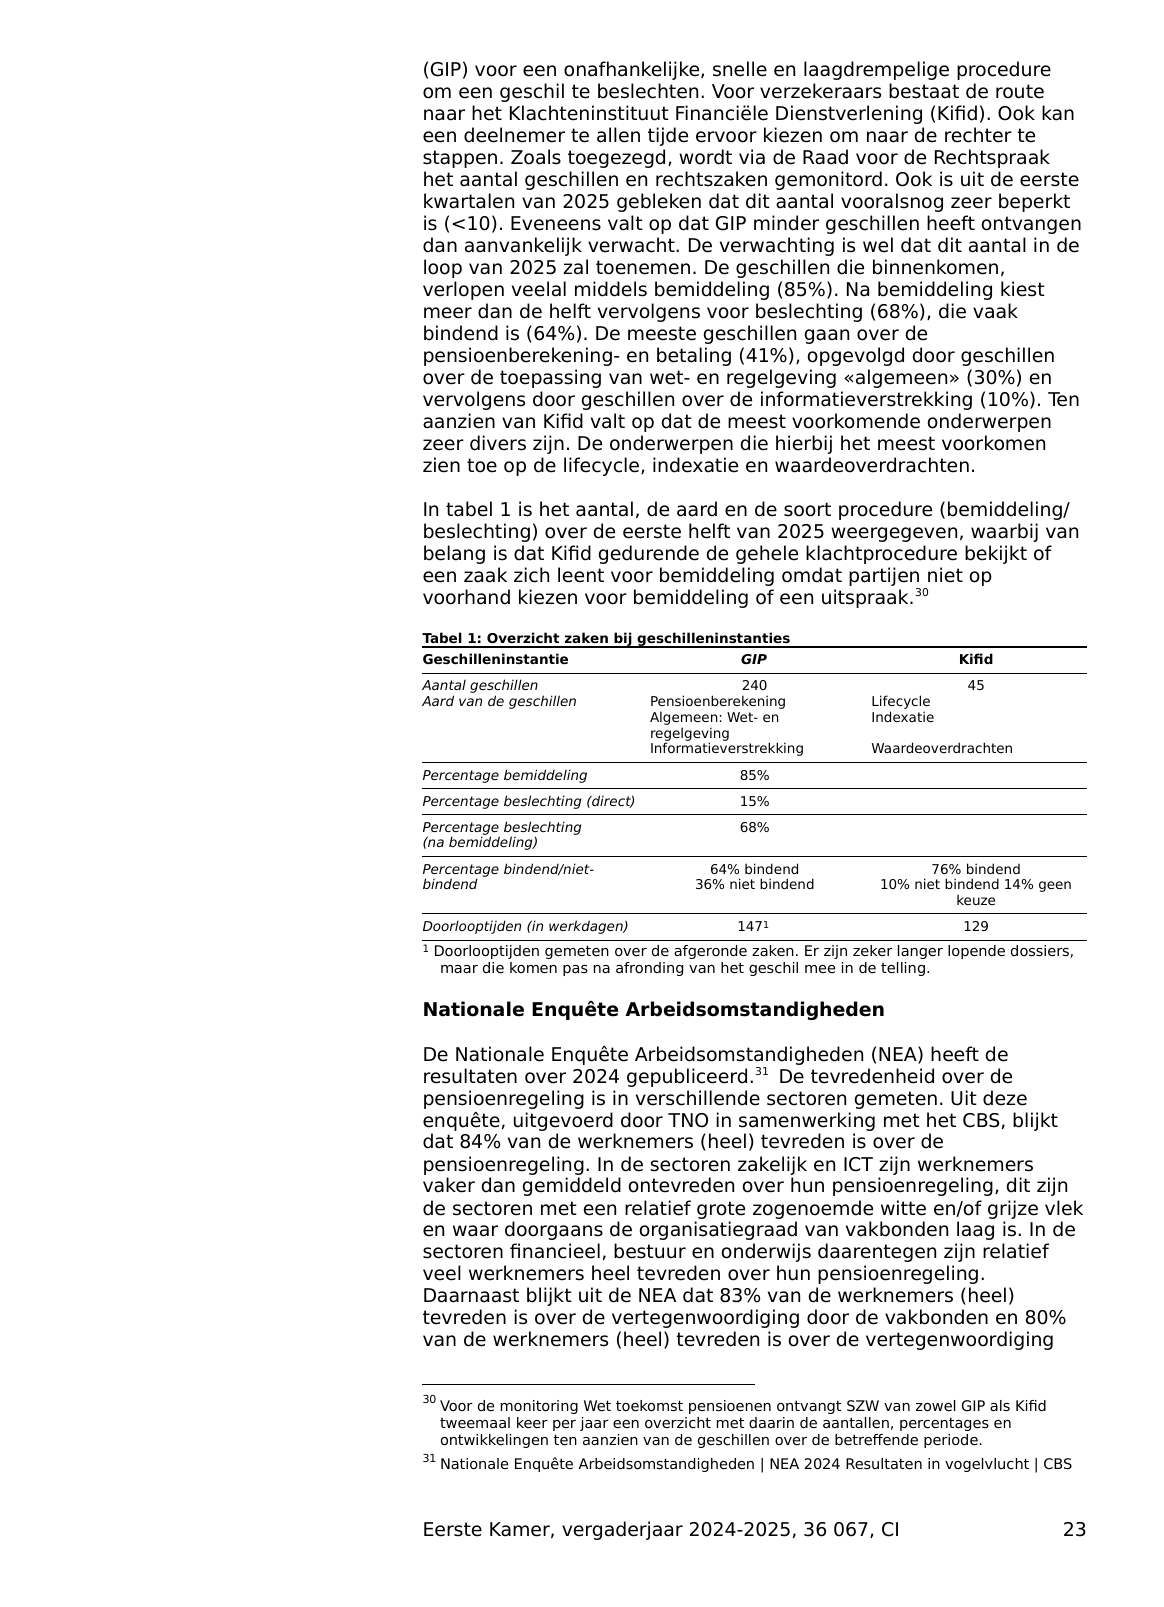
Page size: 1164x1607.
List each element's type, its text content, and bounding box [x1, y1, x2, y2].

table_cell 64% bindend 36% niet bindend [644, 857, 865, 913]
table_cell Aard van de geschillen [422, 694, 644, 741]
table_cell 1471 [644, 914, 865, 939]
table_cell Percentage bindend/niet-bindend [422, 857, 644, 913]
table_cell 1 Doorlooptijden gemeten over de afgeronde zaken. Er zijn zeker langer lopende dossiers, maar die komen pas na afronding van het geschil mee in de telling. [422, 941, 1087, 977]
table_cell 76% bindend 10% niet bindend 14% geen keuze [865, 857, 1087, 913]
table_cell [865, 763, 1087, 788]
table_cell Pensioenberekening Algemeen: Wet- en regelgeving [644, 694, 865, 741]
table_cell 85% [644, 763, 865, 788]
text Voor de monitoring Wet toekomst pensioenen ontvangt SZW van zowel GIP als Kifid tweemaal keer per jaar een overzicht met daarin de aantallen, percentages en ontwikkelingen ten aanzien van de geschillen over de betreffende periode. [422, 1393, 1087, 1449]
text De Nationale Enquête Arbeidsomstandigheden (NEA) heeft de resultaten over 2024 gepubliceerd. De tevredenheid over de pensioenregeling is in verschillende sectoren gemeten. Uit deze enquête, uitgevoerd door TNO in samenwerking met het CBS, blijkt dat 84% van de werknemers (heel) tevreden is over de pensioenregeling. In de sectoren zakelijk en ICT zijn werknemers vaker dan gemiddeld ontevreden over hun pensioenregeling, dit zijn de sectoren met een relatief grote zogenoemde witte en/of grijze vlek en waar doorgaans de organisatiegraad van vakbonden laag is. In de sectoren financieel, bestuur en onderwijs daarentegen zijn relatief veel werknemers heel tevreden over hun pensioenregeling. Daarnaast blijkt uit de NEA dat 83% van de werknemers (heel) tevreden is over de vertegenwoordiging door de vakbonden en 80% van de werknemers (heel) tevreden is over de vertegenwoordiging [422, 1043, 1087, 1351]
table_cell Percentage beslechting (direct) [422, 789, 644, 814]
table_cell Geschilleninstantie [422, 648, 644, 672]
subtitle Nationale Enquête Arbeidsomstandigheden [422, 999, 1087, 1021]
text (GIP) voor een onafhankelijke, snelle en laagdrempelige procedure om een geschil te beslechten. Voor verzekeraars bestaat de route naar het Klachteninstituut Financiële Dienstverlening (Kifid). Ook kan een deelnemer te allen tijde ervoor kiezen om naar de rechter te stappen. Zoals toegezegd, wordt via de Raad voor de Rechtspraak het aantal geschillen en rechtszaken gemonitord. Ook is uit de eerste kwartalen van 2025 gebleken dat dit aantal vooralsnog zeer beperkt is (<10). Eveneens valt op dat GIP minder geschillen heeft ontvangen dan aanvankelijk verwacht. De verwachting is wel dat dit aantal in de loop van 2025 zal toenemen. De geschillen die binnenkomen, verlopen veelal middels bemiddeling (85%). Na bemiddeling kiest meer dan de helft vervolgens voor beslechting (68%), die vaak bindend is (64%). De meeste geschillen gaan over de pensioenberekening- en betaling (41%), opgevolgd door geschillen over de toepassing van wet- en regelgeving «algemeen» (30%) en vervolgens door geschillen over de informatieverstrekking (10%). Ten aanzien van Kifid valt op dat de meest voorkomende onderwerpen zeer divers zijn. De onderwerpen die hierbij het meest voorkomen zien toe op de lifecycle, indexatie en waardeoverdrachten. [422, 59, 1087, 477]
table_cell Doorlooptijden (in werkdagen) [422, 914, 644, 939]
table_cell 45 [865, 674, 1087, 694]
table_cell Lifecycle Indexatie [865, 694, 1087, 741]
table_cell [865, 815, 1087, 856]
table_cell 129 [865, 914, 1087, 939]
table_header Tabel 1: Overzicht zaken bij geschilleninstanties [422, 631, 1087, 646]
table_cell Waardeoverdrachten [865, 741, 1087, 762]
table_cell GIP [644, 648, 865, 672]
table_cell 15% [644, 789, 865, 814]
table_cell Percentage beslechting (na bemiddeling) [422, 815, 644, 856]
table_cell [422, 741, 644, 762]
table_cell Kifid [865, 648, 1087, 672]
table_cell Aantal geschillen [422, 674, 644, 694]
table_cell 68% [644, 815, 865, 856]
text Nationale Enquête Arbeidsomstandigheden | NEA 2024 Resultaten in vogelvlucht | CBS [422, 1452, 1087, 1474]
table_cell Informatieverstrekking [644, 741, 865, 762]
text In tabel 1 is het aantal, de aard en de soort procedure (bemiddeling/ beslechting) over de eerste helft van 2025 weergegeven, waarbij van belang is dat Kifid gedurende de gehele klachtprocedure bekijkt of een zaak zich leent voor bemiddeling omdat partijen niet op voorhand kiezen voor bemiddeling of een uitspraak. [422, 499, 1087, 609]
table_cell Percentage bemiddeling [422, 763, 644, 788]
table_cell [865, 789, 1087, 814]
table_cell 240 [644, 674, 865, 694]
